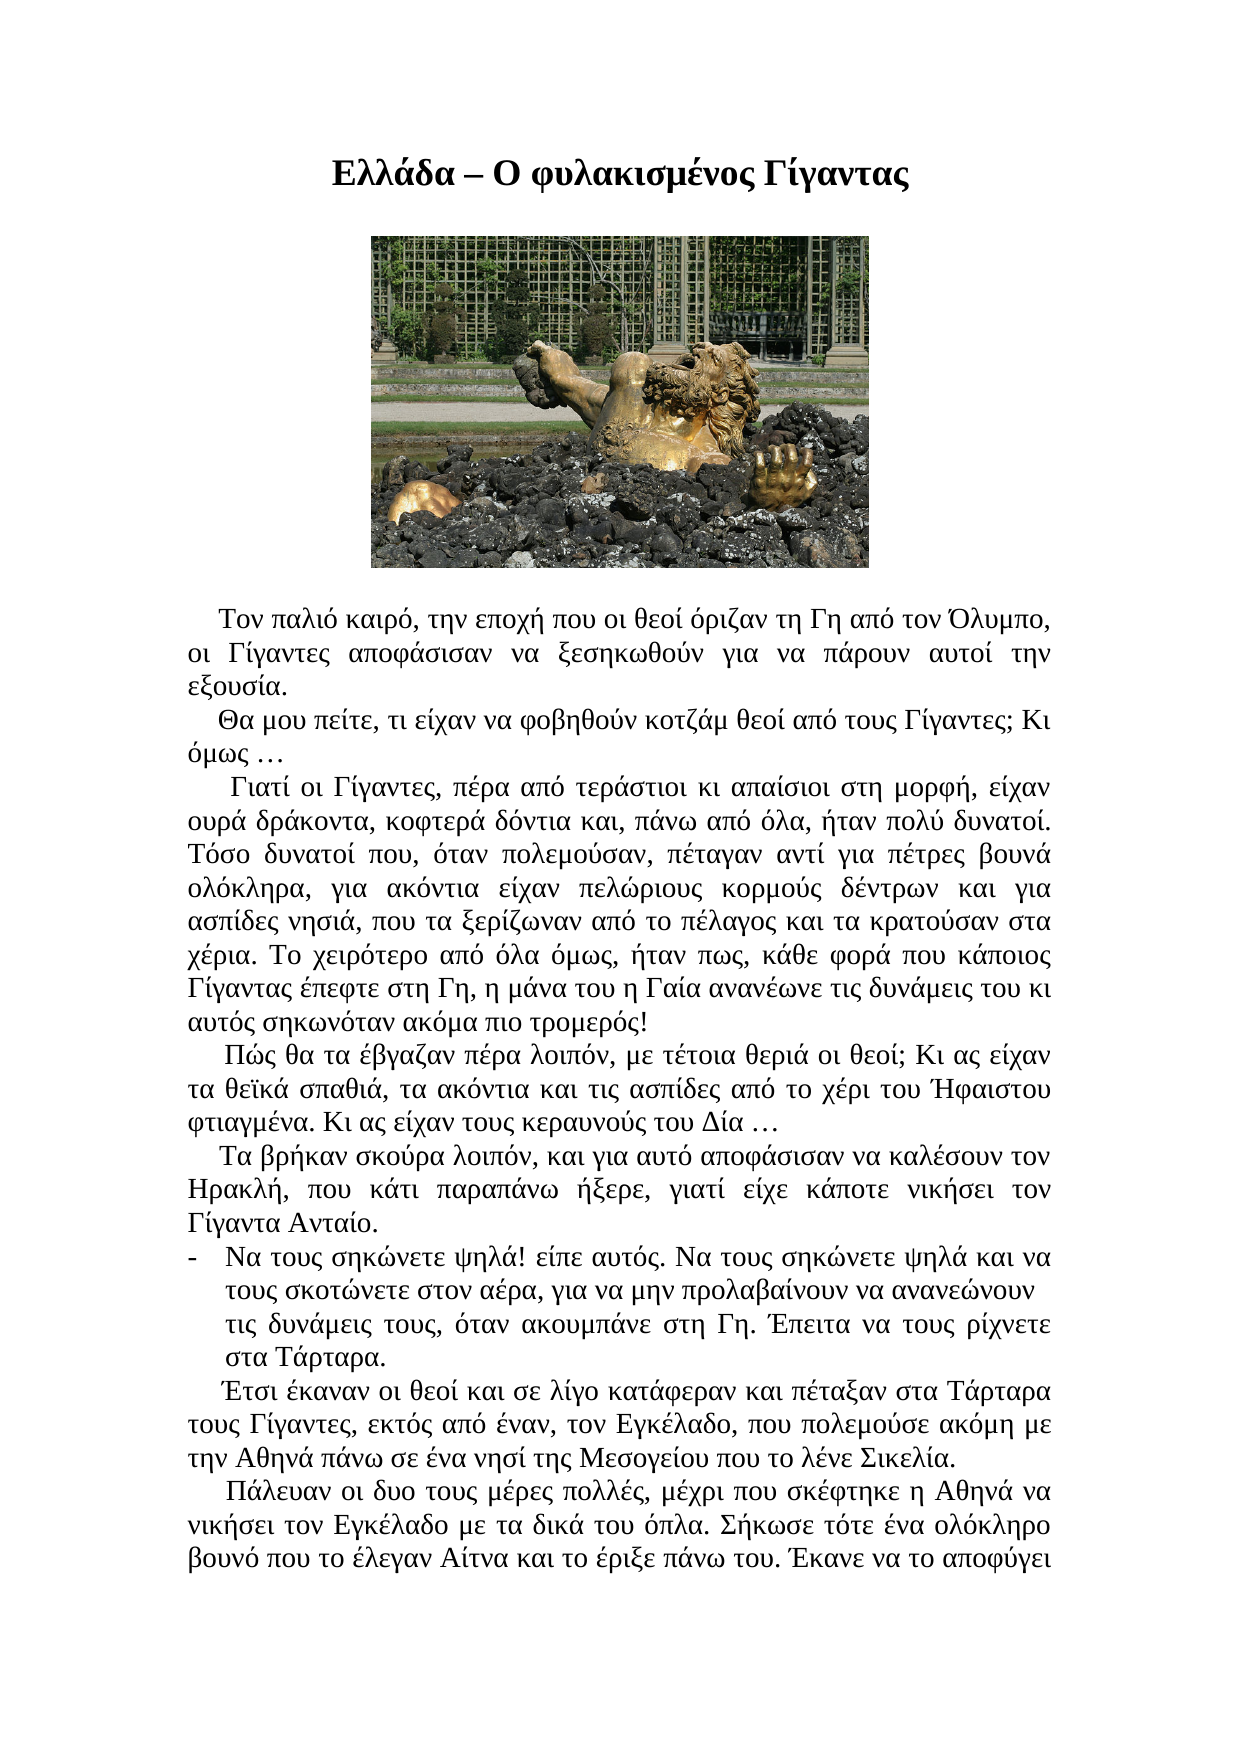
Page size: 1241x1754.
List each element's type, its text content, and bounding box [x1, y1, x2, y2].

text Θα μου πείτε, τι είχαν να φοβηθούν κοτζάμ θεοί από τους Γίγαντες; Κι όμως … [187, 702, 1053, 769]
text Τον παλιό καιρό, την εποχή που οι θεοί όριζαν τη Γη από τον Όλυμπο, οι Γίγαντες αποφάσισαν να ξεσηκωθούν για να πάρουν αυτοί την εξουσία. [187, 601, 1053, 702]
text Ελλάδα – Ο φυλακισμένος Γίγαντας [187, 150, 1053, 193]
text τις δυνάμεις τους, όταν ακουμπάνε στη Γη. Έπειτα να τους ρίχνετε στα Τάρταρα. [225, 1306, 1053, 1373]
list Να τους σηκώνετε ψηλά! είπε αυτός. Να τους σηκώνετε ψηλά και να τους σκοτώνετε στον αέρα, για να μην προλαβαίνουν να ανανεώνουν [187, 1239, 1053, 1306]
text Έτσι έκαναν οι θεοί και σε λίγο κατάφεραν και πέταξαν στα Τάρταρα τους Γίγαντες, εκτός από έναν, τον Εγκέλαδο, που πολεμούσε ακόμη με την Αθηνά πάνω σε ένα νησί της Μεσογείου που το λένε Σικελία. [187, 1373, 1053, 1473]
text Πώς θα τα έβγαζαν πέρα λοιπόν, με τέτοια θεριά οι θεοί; Κι ας είχαν τα θεϊκά σπαθιά, τα ακόντια και τις ασπίδες από το χέρι του Ήφαιστου φτιαγμένα. Κι ας είχαν τους κεραυνούς του Δία … [187, 1037, 1053, 1138]
text Τα βρήκαν σκούρα λοιπόν, και για αυτό αποφάσισαν να καλέσουν τον Ηρακλή, που κάτι παραπάνω ήξερε, γιατί είχε κάποτε νικήσει τον Γίγαντα Ανταίο. [187, 1138, 1053, 1239]
text Πάλευαν οι δυο τους μέρες πολλές, μέχρι που σκέφτηκε η Αθηνά να νικήσει τον Εγκέλαδο με τα δικά του όπλα. Σήκωσε τότε ένα ολόκληρο βουνό που το έλεγαν Αίτνα και το έριξε πάνω του. Έκανε να το αποφύγει [187, 1473, 1053, 1574]
text Γιατί οι Γίγαντες, πέρα από τεράστιοι κι απαίσιοι στη μορφή, είχαν ουρά δράκοντα, κοφτερά δόντια και, πάνω από όλα, ήταν πολύ δυνατοί. Τόσο δυνατοί που, όταν πολεμούσαν, πέταγαν αντί για πέτρες βουνά ολόκληρα, για ακόντια είχαν πελώριους κορμούς δέντρων και για ασπίδες νησιά, που τα ξερίζωναν από το πέλαγος και τα κρατούσαν στα χέρια. Το χειρότερο από όλα όμως, ήταν πως, κάθε φορά που κάποιος Γίγαντας έπεφτε στη Γη, η μάνα του η Γαία ανανέωνε τις δυνάμεις του κι αυτός σηκωνόταν ακόμα πιο τρομερός! [187, 769, 1053, 1037]
